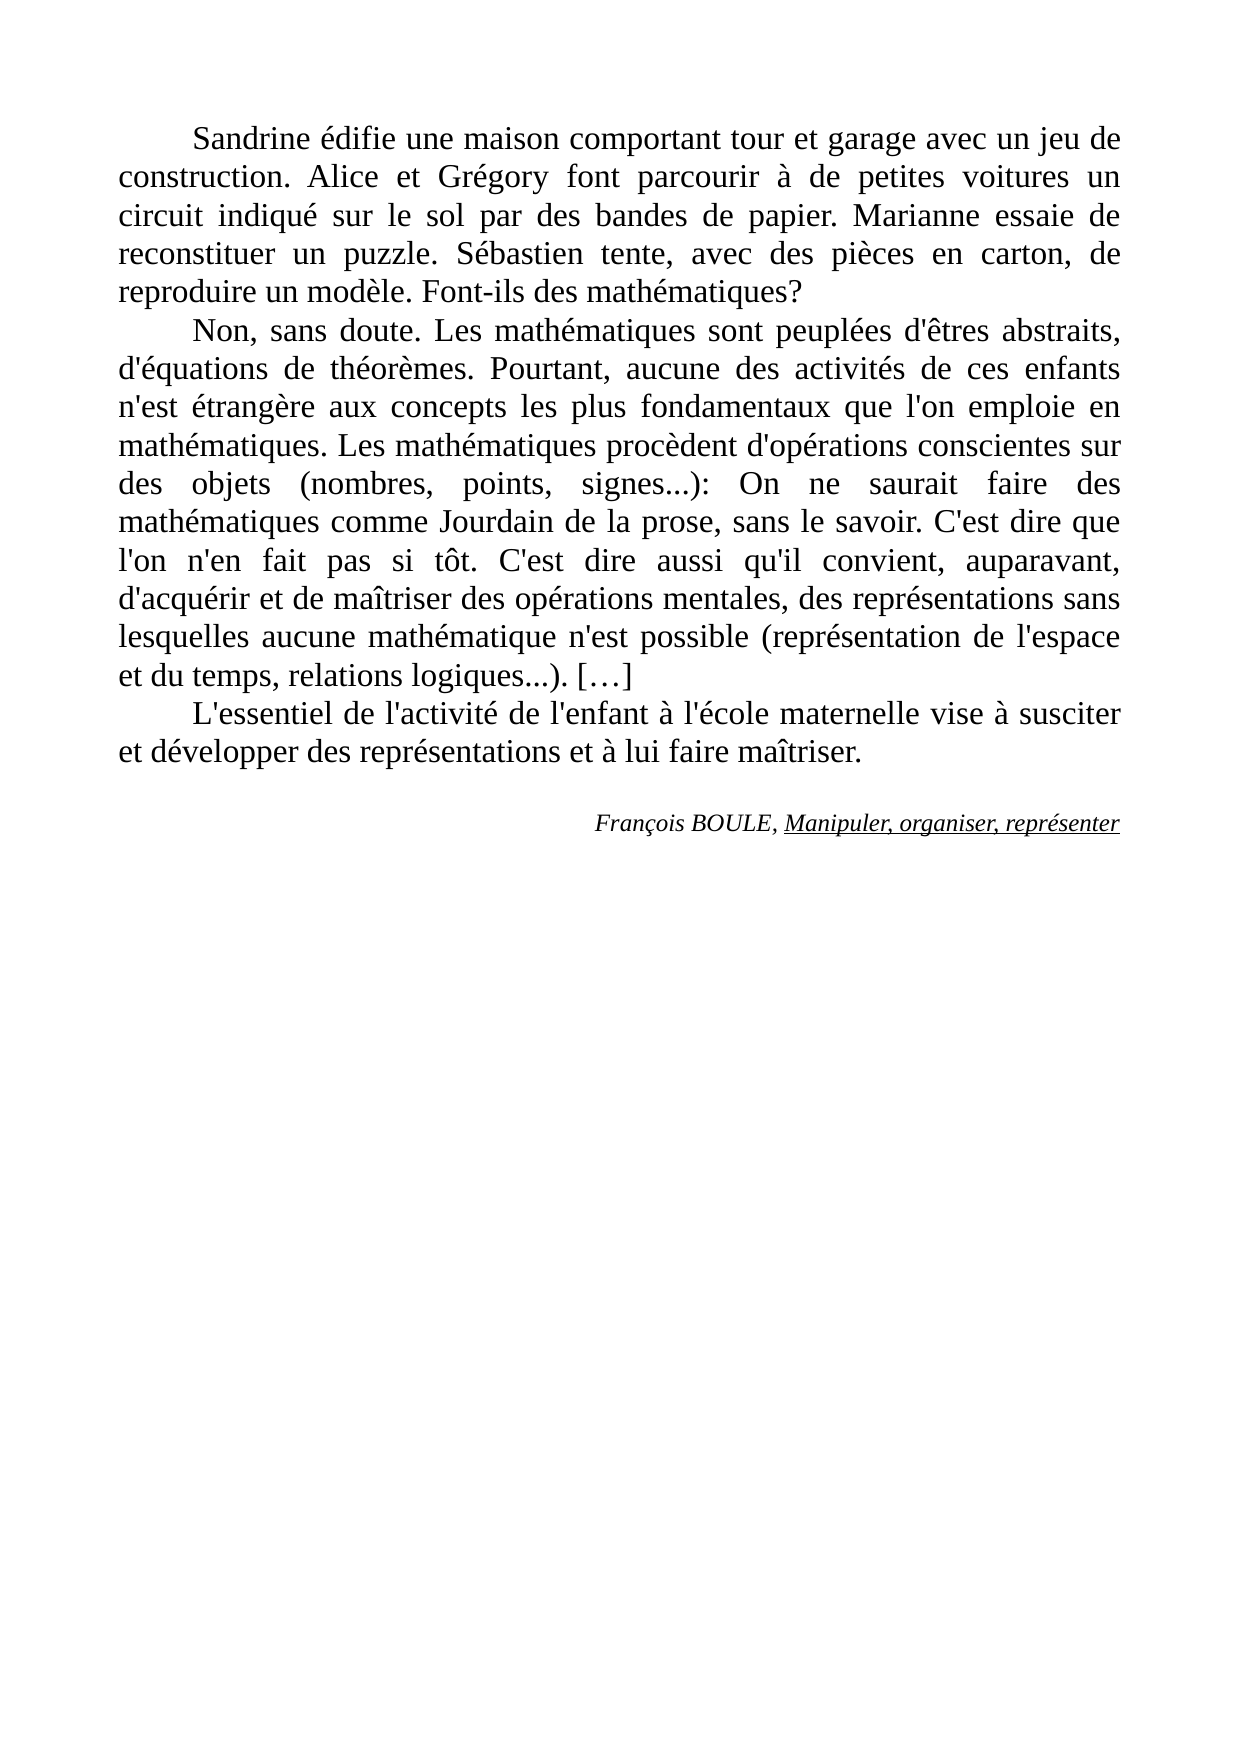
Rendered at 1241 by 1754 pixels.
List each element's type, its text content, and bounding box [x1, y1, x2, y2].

text François BOULE, Manipuler, organiser, représenter [118, 808, 1122, 837]
text L'essentiel de l'activité de l'enfant à l'école maternelle vise à susciter et développer des représentations et à lui faire maîtriser. [118, 693, 1122, 770]
text Non, sans doute. Les mathématiques sont peuplées d'êtres abstraits, d'équations de théorèmes. Pourtant, aucune des activités de ces enfants n'est étrangère aux concepts les plus fondamentaux que l'on emploie en mathématiques. Les mathématiques procèdent d'opérations conscientes sur des objets (nombres, points, signes...): On ne saurait faire des mathématiques comme Jourdain de la prose, sans le savoir. C'est dire que l'on n'en fait pas si tôt. C'est dire aussi qu'il convient, auparavant, d'acquérir et de maîtriser des opérations mentales, des représentations sans lesquelles aucune mathématique n'est possible (représentation de l'espace et du temps, relations logiques...). […] [118, 310, 1122, 693]
text Sandrine édifie une maison comportant tour et garage avec un jeu de construction. Alice et Grégory font parcourir à de petites voitures un circuit indiqué sur le sol par des bandes de papier. Marianne essaie de reconstituer un puzzle. Sébastien tente, avec des pièces en carton, de reproduire un modèle. Font-ils des mathématiques? [118, 118, 1122, 310]
